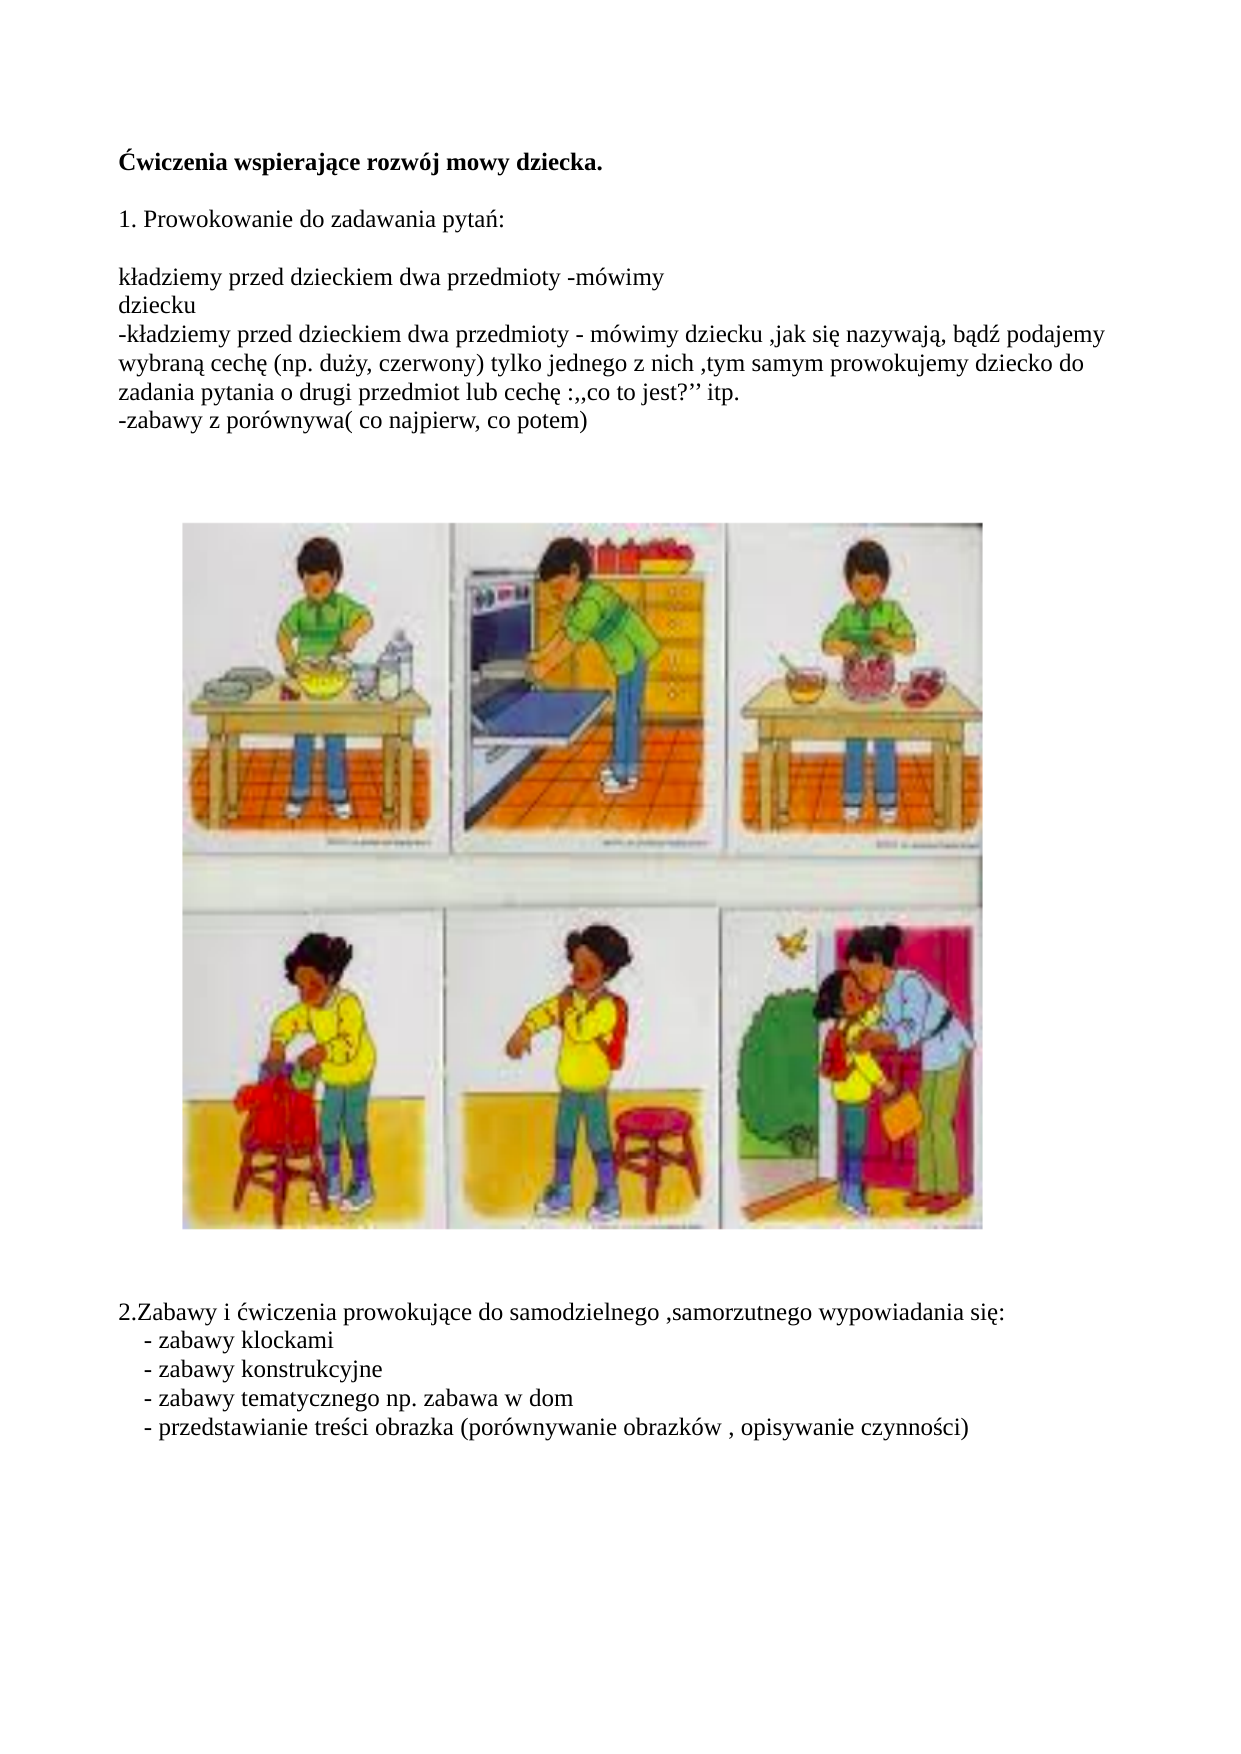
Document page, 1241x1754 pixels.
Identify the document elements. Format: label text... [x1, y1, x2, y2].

text 1. Prowokowanie do zadawania pytań: [118, 204, 1122, 233]
text  - zabawy klockami [118, 1326, 1122, 1354]
text dziecku [118, 291, 1122, 319]
text Ćwiczenia wspierające rozwój mowy dziecka. [118, 147, 1122, 176]
text wybraną cechę (np. duży, czerwony) tylko jednego z nich ,tym samym prowokujemy dziecko do [118, 348, 1122, 377]
text zadania pytania o drugi przedmiot lub cechę :,,co to jest?’’ itp. [118, 377, 1122, 406]
text kładziemy przed dzieckiem dwa przedmioty -mówimy [118, 262, 1122, 291]
text 2.Zabawy i ćwiczenia prowokujące do samodzielnego ,samorzutnego wypowiadania się: [118, 1297, 1122, 1326]
text -kładziemy przed dzieckiem dwa przedmioty - mówimy dziecku ,jak się nazywają, bądź podajemy [118, 319, 1122, 348]
picture [178, 518, 986, 1231]
text  - przedstawianie treści obrazka (porównywanie obrazków , opisywanie czynności) [118, 1412, 1122, 1441]
text  - zabawy konstrukcyjne [118, 1354, 1122, 1383]
text -zabawy z porównywa( co najpierw, co potem) [118, 406, 1122, 434]
text  - zabawy tematycznego np. zabawa w dom [118, 1383, 1122, 1412]
